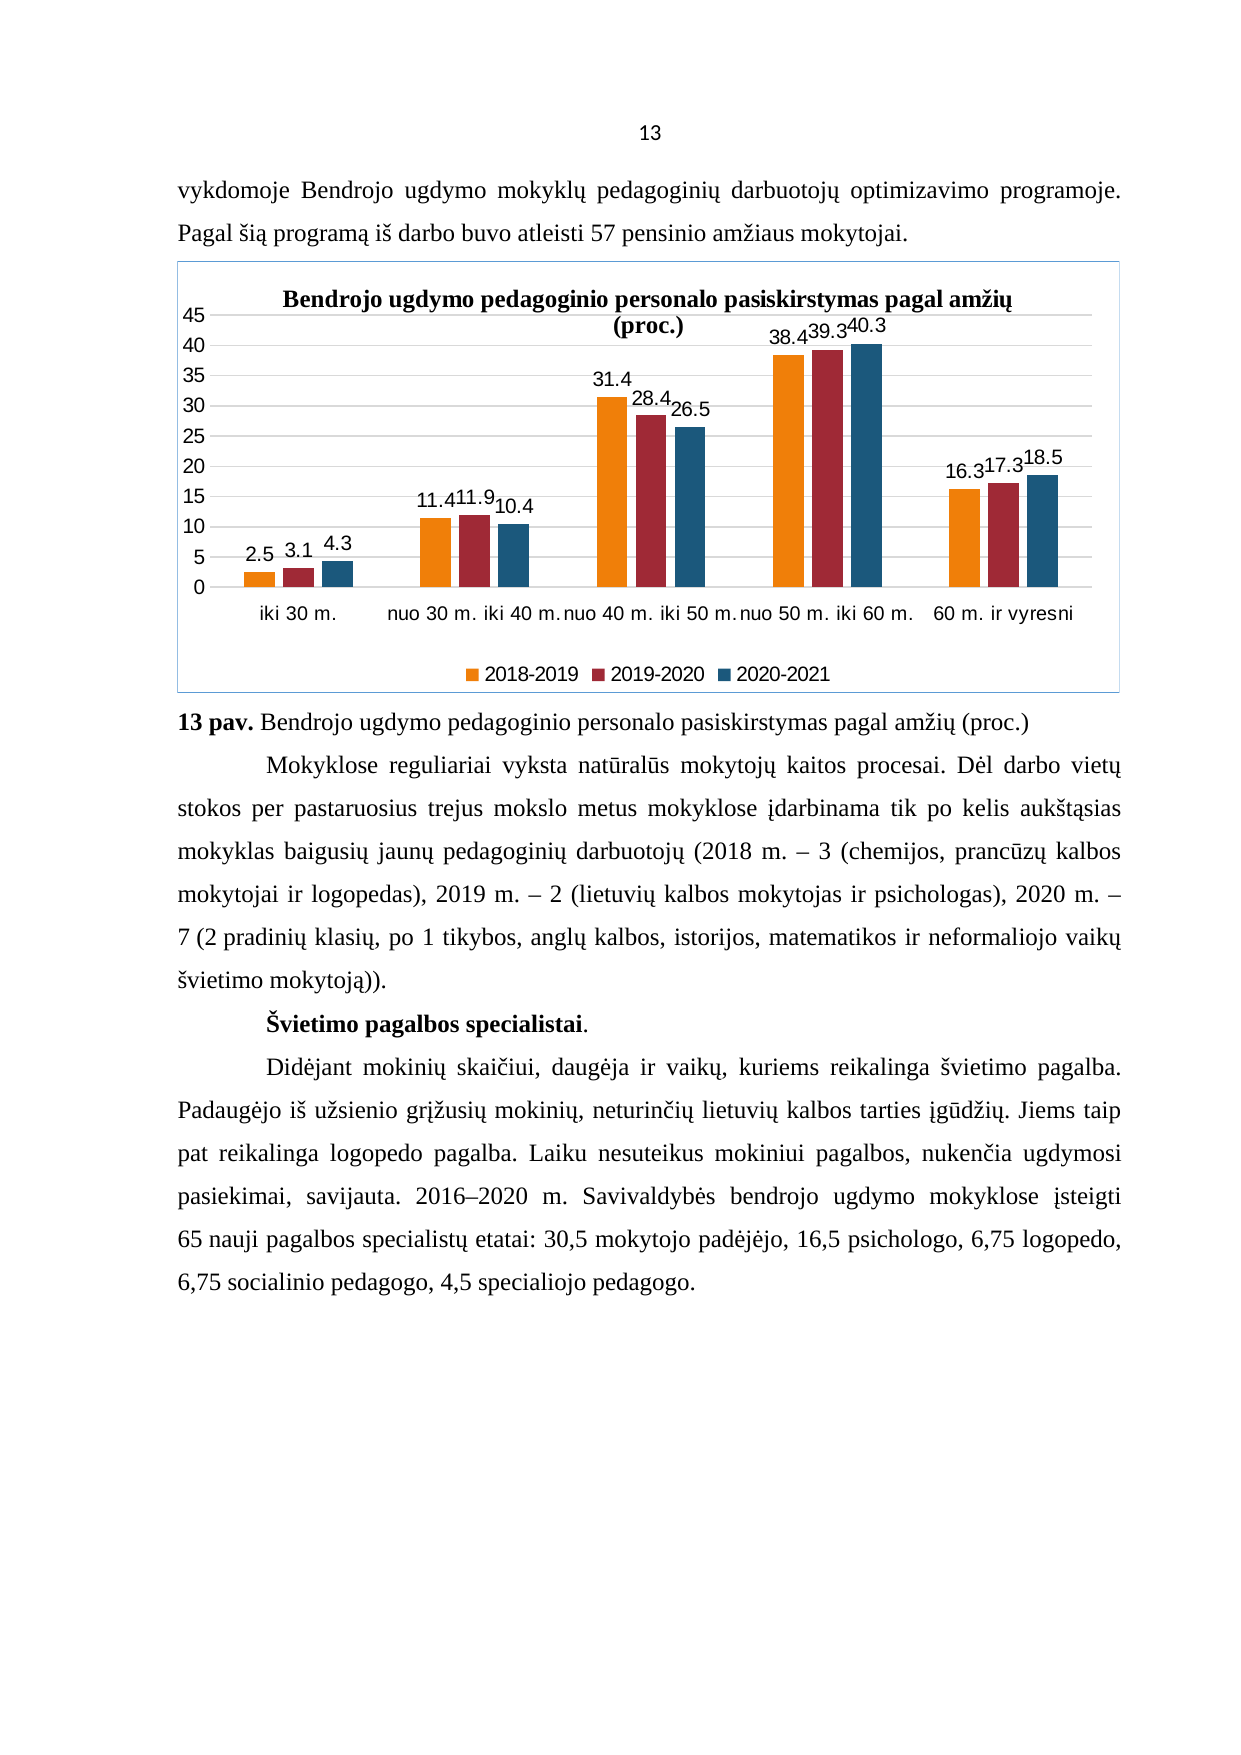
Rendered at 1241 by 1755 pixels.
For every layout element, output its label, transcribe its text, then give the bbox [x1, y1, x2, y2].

text Mokyklose reguliariai vyksta natūralūs mokytojų kaitos procesai. Dėl darbo vietų stokos per pastaruosius trejus mokslo metus mokyklose įdarbinama tik po kelis aukštąsias mokyklas baigusių jaunų pedagoginių darbuotojų (2018 m. – 3 (chemijos, prancūzų kalbos mokytojai ir logopedas), 2019 m. – 2 (lietuvių kalbos mokytojas ir psichologas), 2020 m. – 7 (2 pradinių klasių, po 1 tikybos, anglų kalbos, istorijos, matematikos ir neformaliojo vaikų švietimo mokytoją)). [177, 750, 1122, 994]
text 13 pav. Bendrojo ugdymo pedagoginio personalo pasiskirstymas pagal amžių (proc.) [177, 707, 1122, 736]
text Švietimo pagalbos specialistai. [177, 1009, 1122, 1037]
text Didėjant mokinių skaičiui, daugėja ir vaikų, kuriems reikalinga švietimo pagalba. Padaugėjo iš užsienio grįžusių mokinių, neturinčių lietuvių kalbos tarties įgūdžių. Jiems taip pat reikalinga logopedo pagalba. Laiku nesuteikus mokiniui pagalbos, nukenčia ugdymosi pasiekimai, savijauta. 2016–2020 m. Savivaldybės bendrojo ugdymo mokyklose įsteigti 65 nauji pagalbos specialistų etatai: 30,5 mokytojo padėjėjo, 16,5 psichologo, 6,75 logopedo, 6,75 socialinio pedagogo, 4,5 specialiojo pedagogo. [177, 1052, 1122, 1296]
text vykdomoje Bendrojo ugdymo mokyklų pedagoginių darbuotojų optimizavimo programoje. Pagal šią programą iš darbo buvo atleisti 57 pensinio amžiaus mokytojai. [177, 175, 1122, 247]
